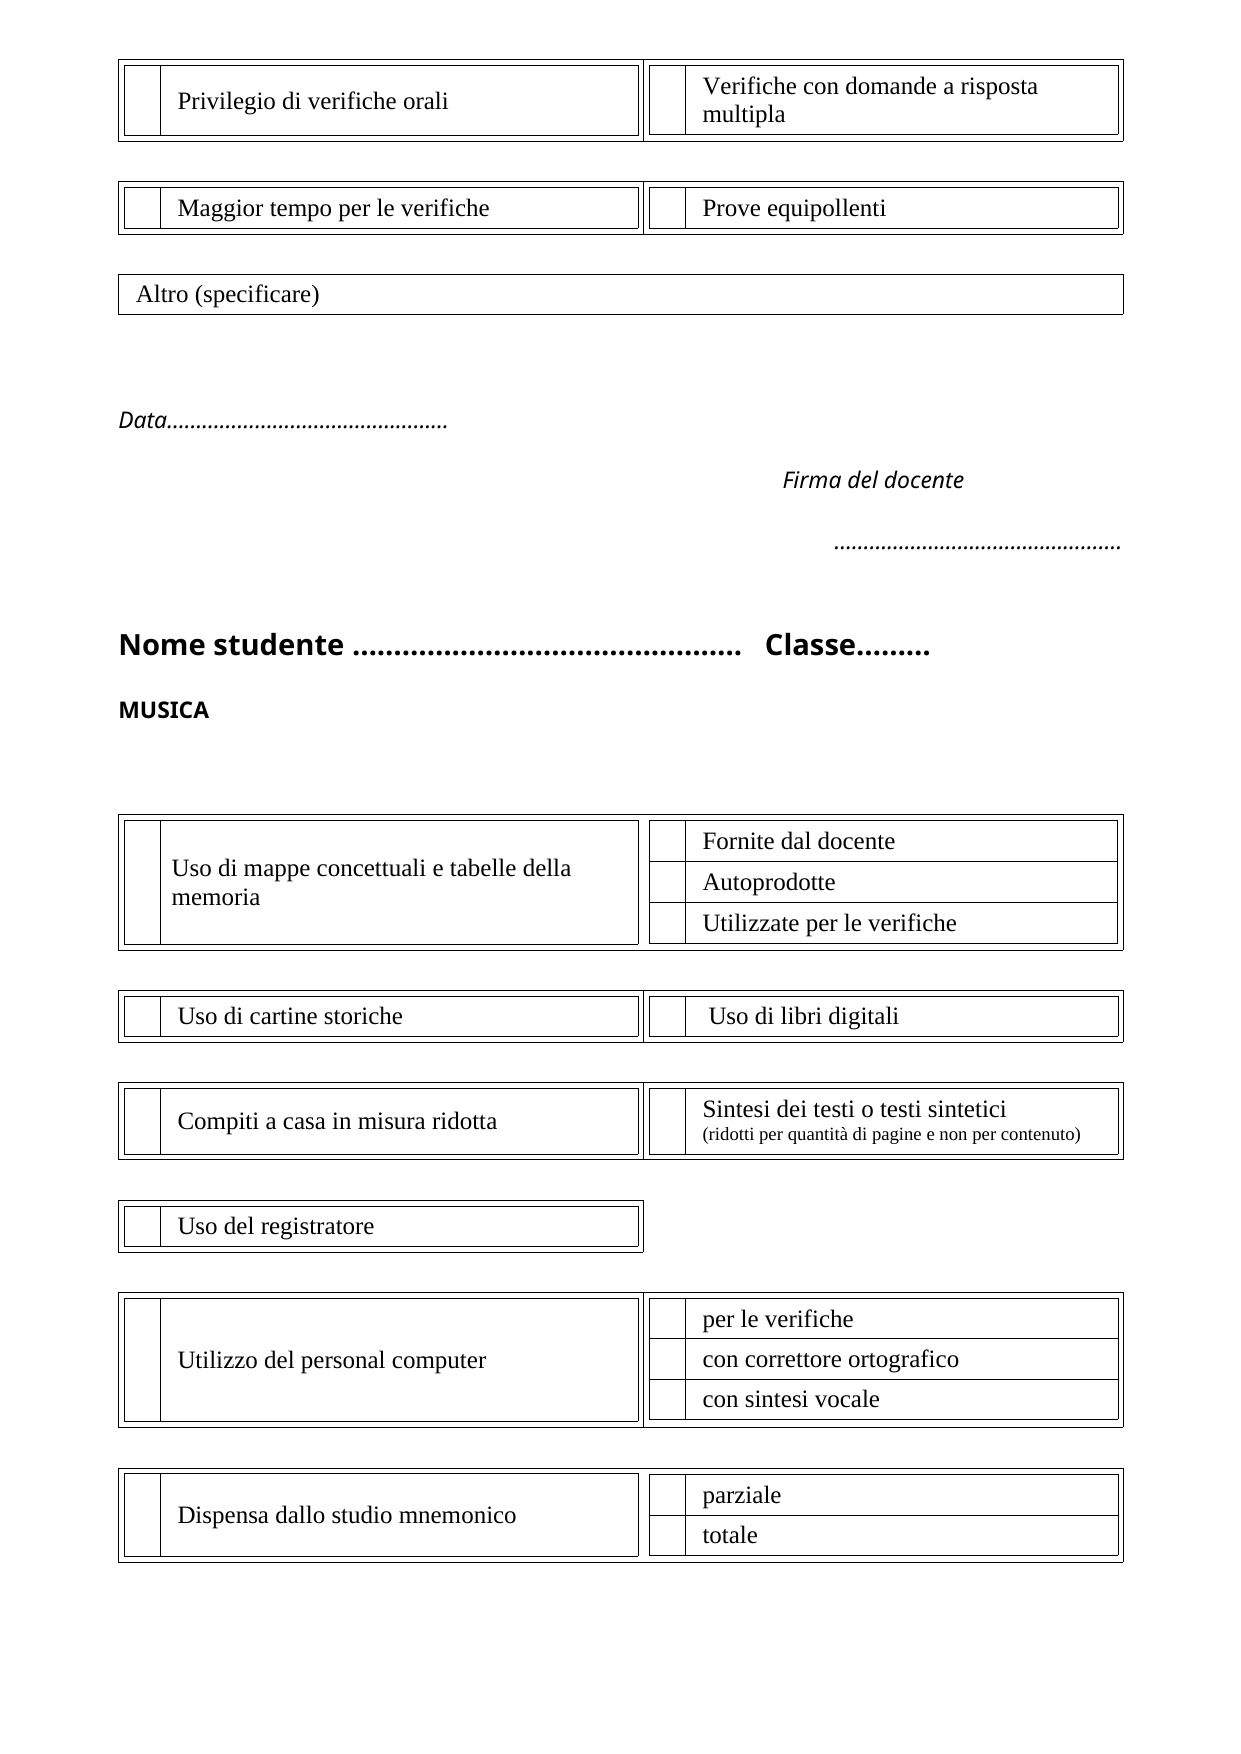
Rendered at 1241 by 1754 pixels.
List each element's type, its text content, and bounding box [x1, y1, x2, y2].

table_header Fornite dal docente [686, 821, 1117, 861]
table_header [650, 188, 685, 228]
table_cell [118, 1253, 643, 1292]
table_cell [643, 1252, 1123, 1292]
table_cell Altro (specificare) [119, 275, 1123, 314]
table_header [650, 821, 685, 861]
table_header [650, 1299, 685, 1338]
table_cell [119, 1469, 643, 1562]
table_header [125, 1474, 160, 1556]
table_cell [643, 951, 1123, 990]
table_cell [119, 1201, 643, 1252]
table_cell [119, 1293, 643, 1427]
table_cell [119, 991, 643, 1042]
table_cell Autoprodotte [686, 862, 1117, 902]
table_header Prove equipollenti [686, 188, 1118, 228]
table_cell [643, 1043, 1123, 1082]
table_header Privilegio di verifiche orali [161, 66, 638, 135]
table_header [650, 997, 685, 1036]
table_cell con sintesi vocale [686, 1380, 1118, 1419]
table_cell [119, 182, 643, 233]
text Data………………………………………… [118, 404, 1122, 435]
table_header Sintesi dei testi o testi sintetici (ridotti per quantità di pagine e non per contenuto) [686, 1089, 1118, 1153]
table_cell [644, 182, 1123, 233]
table_cell [650, 903, 685, 942]
text Nome studente ……………………………………….. Classe……… [118, 625, 1122, 664]
table_header [125, 1207, 160, 1246]
table_cell [118, 1043, 643, 1082]
table_cell [643, 235, 1123, 274]
table_cell [643, 1563, 1123, 1602]
table_cell [650, 862, 685, 902]
table_header Verifiche con domande a risposta multipla [686, 66, 1118, 134]
table_cell [118, 1428, 643, 1467]
table_cell [650, 1516, 685, 1555]
table_cell [650, 1380, 685, 1419]
table_header [650, 66, 685, 134]
table_header [650, 1089, 685, 1153]
text Firma del docente [118, 464, 1122, 495]
table_header Uso di cartine storiche [161, 997, 638, 1036]
table_header [643, 815, 1123, 949]
table_cell [118, 142, 643, 181]
table_header [125, 1299, 160, 1421]
table_cell [118, 1563, 643, 1602]
table_cell [119, 60, 643, 141]
table_cell [644, 991, 1123, 1042]
table_cell [644, 60, 1123, 141]
table_header parziale [686, 1475, 1118, 1514]
table_header [125, 821, 160, 944]
table_cell [643, 1160, 1123, 1200]
table_header Dispensa dallo studio mnemonico [161, 1474, 638, 1556]
table_cell [644, 1200, 1123, 1252]
table_header Utilizzo del personal computer [161, 1299, 638, 1421]
table_header [650, 1475, 685, 1514]
table_cell totale [686, 1516, 1118, 1555]
table_header [125, 66, 160, 135]
table_header Maggior tempo per le verifiche [161, 188, 638, 228]
table_header [125, 188, 160, 228]
table_header Uso di mappe concettuali e tabelle della memoria [161, 821, 638, 944]
table_cell [119, 1083, 643, 1159]
text …………………………………………. [118, 524, 1122, 556]
text MUSICA [118, 693, 1122, 725]
table_cell [650, 1339, 685, 1378]
table_cell [643, 1469, 1123, 1562]
table_cell [118, 1160, 643, 1200]
table_cell [644, 1083, 1123, 1159]
table_header Uso di libri digitali [686, 997, 1118, 1036]
table_cell [118, 951, 643, 990]
table_cell [118, 235, 643, 274]
table_header [119, 815, 643, 949]
table_header [125, 997, 160, 1036]
table_header per le verifiche [686, 1299, 1118, 1338]
table_cell con correttore ortografico [686, 1339, 1118, 1378]
table_cell [643, 1428, 1123, 1467]
table_header [125, 1089, 160, 1153]
table_header Compiti a casa in misura ridotta [161, 1089, 638, 1153]
table_header Uso del registratore [161, 1207, 638, 1246]
table_cell [644, 1293, 1123, 1427]
table_cell [643, 142, 1123, 181]
table_cell Utilizzate per le verifiche [686, 903, 1117, 942]
